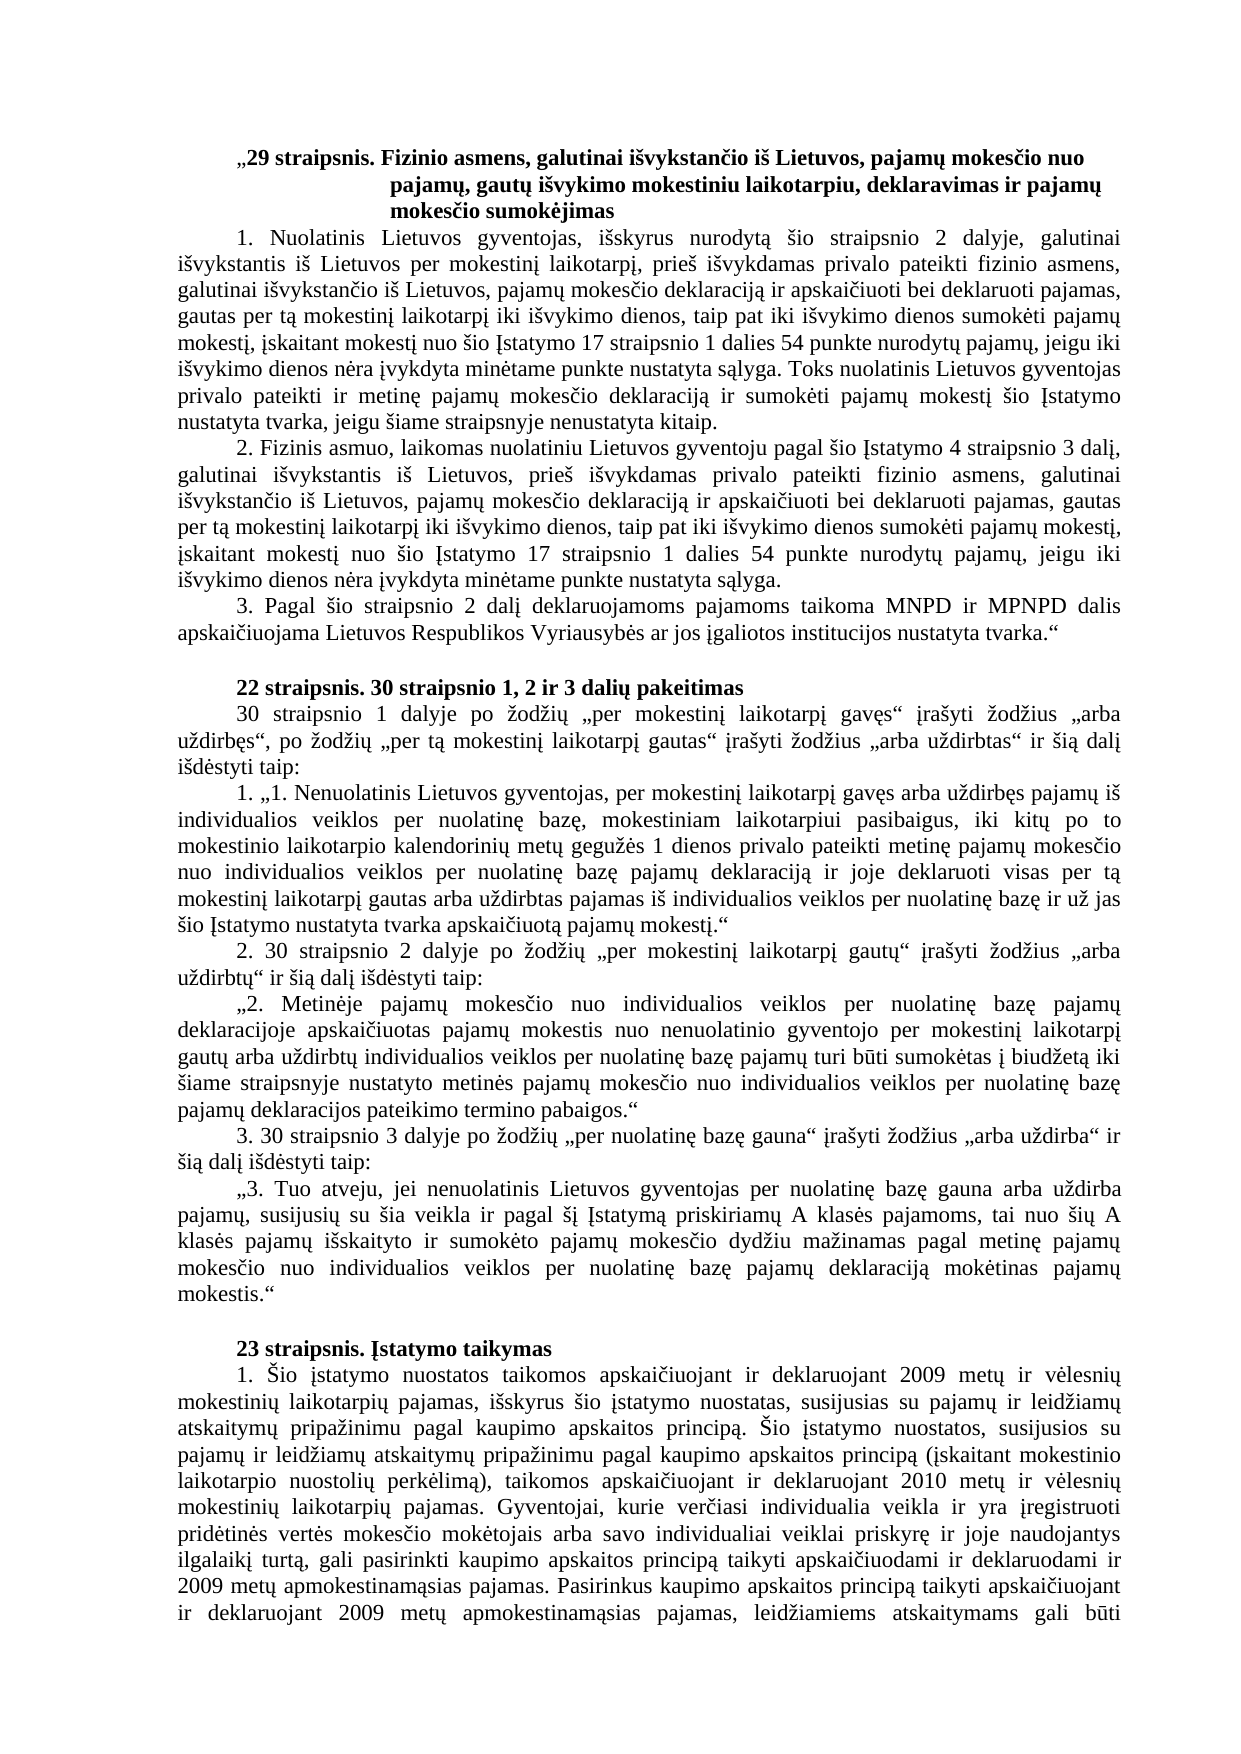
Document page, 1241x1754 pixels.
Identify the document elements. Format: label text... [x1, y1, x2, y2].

text 23 straipsnis. Įstatymo taikymas [177, 1335, 1122, 1362]
text 1. „1. Nenuolatinis Lietuvos gyventojas, per mokestinį laikotarpį gavęs arba uždirbęs pajamų iš individualios veiklos per nuolatinę bazę, mokestiniam laikotarpiui pasibaigus, iki kitų po to mokestinio laikotarpio kalendorinių metų gegužės 1 dienos privalo pateikti metinę pajamų mokesčio nuo individualios veiklos per nuolatinę bazę pajamų deklaraciją ir joje deklaruoti visas per tą mokestinį laikotarpį gautas arba uždirbtas pajamas iš individualios veiklos per nuolatinę bazę ir už jas šio Įstatymo nustatyta tvarka apskaičiuotą pajamų mokestį.“ [177, 779, 1122, 937]
text „3. Tuo atveju, jei nenuolatinis Lietuvos gyventojas per nuolatinę bazę gauna arba uždirba pajamų, susijusių su šia veikla ir pagal šį Įstatymą priskiriamų A klasės pajamoms, tai nuo šių A klasės pajamų išskaityto ir sumokėto pajamų mokesčio dydžiu mažinamas pagal metinę pajamų mokesčio nuo individualios veiklos per nuolatinę bazę pajamų deklaraciją mokėtinas pajamų mokestis.“ [177, 1175, 1122, 1306]
text 2. Fizinis asmuo, laikomas nuolatiniu Lietuvos gyventoju pagal šio Įstatymo 4 straipsnio 3 dalį, galutinai išvykstantis iš Lietuvos, prieš išvykdamas privalo pateikti fizinio asmens, galutinai išvykstančio iš Lietuvos, pajamų mokesčio deklaraciją ir apskaičiuoti bei deklaruoti pajamas, gautas per tą mokestinį laikotarpį iki išvykimo dienos, taip pat iki išvykimo dienos sumokėti pajamų mokestį, įskaitant mokestį nuo šio Įstatymo 17 straipsnio 1 dalies 54 punkte nurodytų pajamų, jeigu iki išvykimo dienos nėra įvykdyta minėtame punkte nustatyta sąlyga. [177, 434, 1122, 592]
text 30 straipsnio 1 dalyje po žodžių „per mokestinį laikotarpį gavęs“ įrašyti žodžius „arba uždirbęs“, po žodžių „per tą mokestinį laikotarpį gautas“ įrašyti žodžius „arba uždirbtas“ ir šią dalį išdėstyti taip: [177, 700, 1122, 779]
text 2. 30 straipsnio 2 dalyje po žodžių „per mokestinį laikotarpį gautų“ įrašyti žodžius „arba uždirbtų“ ir šią dalį išdėstyti taip: [177, 937, 1122, 990]
text 1. Nuolatinis Lietuvos gyventojas, išskyrus nurodytą šio straipsnio 2 dalyje, galutinai išvykstantis iš Lietuvos per mokestinį laikotarpį, prieš išvykdamas privalo pateikti fizinio asmens, galutinai išvykstančio iš Lietuvos, pajamų mokesčio deklaraciją ir apskaičiuoti bei deklaruoti pajamas, gautas per tą mokestinį laikotarpį iki išvykimo dienos, taip pat iki išvykimo dienos sumokėti pajamų mokestį, įskaitant mokestį nuo šio Įstatymo 17 straipsnio 1 dalies 54 punkte nurodytų pajamų, jeigu iki išvykimo dienos nėra įvykdyta minėtame punkte nustatyta sąlyga. Toks nuolatinis Lietuvos gyventojas privalo pateikti ir metinę pajamų mokesčio deklaraciją ir sumokėti pajamų mokestį šio Įstatymo nustatyta tvarka, jeigu šiame straipsnyje nenustatyta kitaip. [177, 223, 1122, 434]
text 3. 30 straipsnio 3 dalyje po žodžių „per nuolatinę bazę gauna“ įrašyti žodžius „arba uždirba“ ir šią dalį išdėstyti taip: [177, 1122, 1122, 1175]
text 3. Pagal šio straipsnio 2 dalį deklaruojamoms pajamoms taikoma MNPD ir MPNPD dalis apskaičiuojama Lietuvos Respublikos Vyriausybės ar jos įgaliotos institucijos nustatyta tvarka.“ [177, 592, 1122, 645]
text 22 straipsnis. 30 straipsnio 1, 2 ir 3 dalių pakeitimas [177, 674, 1122, 700]
text „29 straipsnis. Fizinio asmens, galutinai išvykstančio iš Lietuvos, pajamų mokesčio nuo pajamų, gautų išvykimo mokestiniu laikotarpiu, deklaravimas ir pajamų mokesčio sumokėjimas [236, 144, 1122, 223]
text „2. Metinėje pajamų mokesčio nuo individualios veiklos per nuolatinę bazę pajamų deklaracijoje apskaičiuotas pajamų mokestis nuo nenuolatinio gyventojo per mokestinį laikotarpį gautų arba uždirbtų individualios veiklos per nuolatinę bazę pajamų turi būti sumokėtas į biudžetą iki šiame straipsnyje nustatyto metinės pajamų mokesčio nuo individualios veiklos per nuolatinę bazę pajamų deklaracijos pateikimo termino pabaigos.“ [177, 990, 1122, 1122]
text 1. Šio įstatymo nuostatos taikomos apskaičiuojant ir deklaruojant 2009 metų ir vėlesnių mokestinių laikotarpių pajamas, išskyrus šio įstatymo nuostatas, susijusias su pajamų ir leidžiamų atskaitymų pripažinimu pagal kaupimo apskaitos principą. Šio įstatymo nuostatos, susijusios su pajamų ir leidžiamų atskaitymų pripažinimu pagal kaupimo apskaitos principą (įskaitant mokestinio laikotarpio nuostolių perkėlimą), taikomos apskaičiuojant ir deklaruojant 2010 metų ir vėlesnių mokestinių laikotarpių pajamas. Gyventojai, kurie verčiasi individualia veikla ir yra įregistruoti pridėtinės vertės mokesčio mokėtojais arba savo individualiai veiklai priskyrę ir joje naudojantys ilgalaikį turtą, gali pasirinkti kaupimo apskaitos principą taikyti apskaičiuodami ir deklaruodami ir 2009 metų apmokestinamąsias pajamas. Pasirinkus kaupimo apskaitos principą taikyti apskaičiuojant ir deklaruojant 2009 metų apmokestinamąsias pajamas, leidžiamiems atskaitymams gali būti [177, 1362, 1122, 1625]
